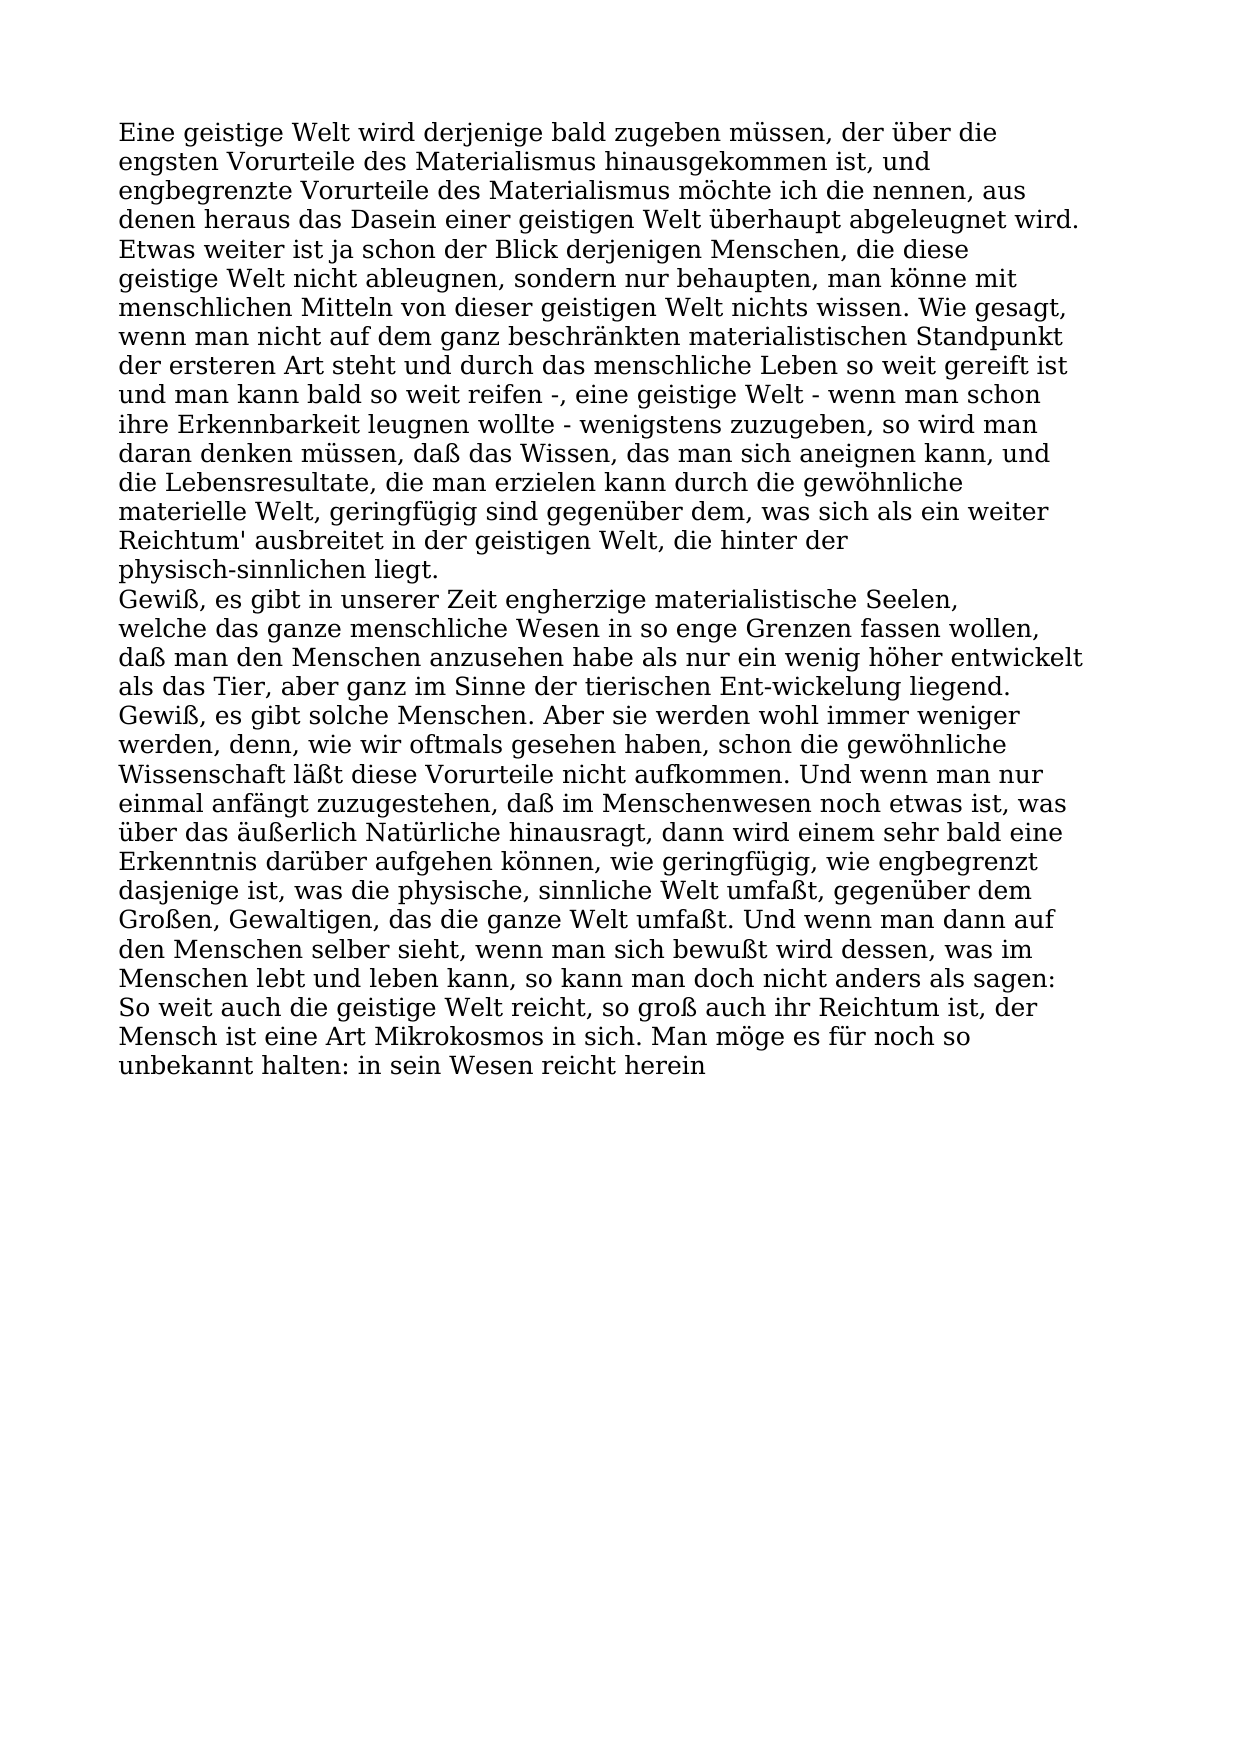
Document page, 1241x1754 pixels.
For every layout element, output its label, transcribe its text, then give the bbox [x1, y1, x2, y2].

text der ersteren Art steht und durch das menschliche Leben so weit gereift ist und man kann bald so weit reifen -, eine geistige Welt - wenn man schon [118, 351, 1122, 410]
text Mensch ist eine Art Mikrokosmos in sich. Man möge es für noch so [118, 1022, 1122, 1051]
text unbekannt halten: in sein Wesen reicht herein [118, 1051, 1122, 1081]
text materielle Welt, geringfügig sind gegenüber dem, was sich als ein weiter [118, 497, 1122, 526]
text So weit auch die geistige Welt reicht, so groß auch ihr Reichtum ist, der [118, 993, 1122, 1022]
text dasjenige ist, was die physische, sinnliche Welt umfaßt, gegenüber dem [118, 876, 1122, 906]
text physisch-sinnlichen liegt. [118, 556, 1122, 585]
text geistige Welt nicht ableugnen, sondern nur behaupten, man könne mit [118, 264, 1122, 293]
text wenn man nicht auf dem ganz beschränkten materialistischen Standpunkt [118, 322, 1122, 351]
text Eine geistige Welt wird derjenige bald zugeben müssen, der über die [118, 118, 1122, 147]
text Großen, Gewaltigen, das die ganze Welt umfaßt. Und wenn man dann auf [118, 906, 1122, 935]
text den Menschen selber sieht, wenn man sich bewußt wird dessen, was im [118, 935, 1122, 964]
text daran denken müssen, daß das Wissen, das man sich aneignen kann, und [118, 439, 1122, 468]
text Gewiß, es gibt in unserer Zeit engherzige materialistische Seelen, [118, 585, 1122, 614]
text engbegrenzte Vorurteile des Materialismus möchte ich die nennen, aus [118, 176, 1122, 206]
text über das äußerlich Natürliche hinausragt, dann wird einem sehr bald eine [118, 818, 1122, 847]
text menschlichen Mitteln von dieser geistigen Welt nichts wissen. Wie gesagt, [118, 293, 1122, 322]
text werden, denn, wie wir oftmals gesehen haben, schon die gewöhnliche [118, 731, 1122, 760]
text welche das ganze menschliche Wesen in so enge Grenzen fassen wollen, [118, 614, 1122, 643]
text Wissenschaft läßt diese Vorurteile nicht aufkommen. Und wenn man nur [118, 760, 1122, 789]
text Menschen lebt und leben kann, so kann man doch nicht anders als sagen: [118, 964, 1122, 993]
text einmal anfängt zuzugestehen, daß im Menschenwesen noch etwas ist, was [118, 789, 1122, 818]
text engsten Vorurteile des Materialismus hinausgekommen ist, und [118, 147, 1122, 176]
text die Lebensresultate, die man erzielen kann durch die gewöhnliche [118, 468, 1122, 497]
text als das Tier, aber ganz im Sinne der tierischen Ent-wickelung liegend. [118, 672, 1122, 701]
text denen heraus das Dasein einer geistigen Welt überhaupt abgeleugnet wird. [118, 206, 1122, 235]
text ihre Erkennbarkeit leugnen wollte - wenigstens zuzugeben, so wird man [118, 410, 1122, 439]
text Gewiß, es gibt solche Menschen. Aber sie werden wohl immer weniger [118, 701, 1122, 731]
text Erkenntnis darüber aufgehen können, wie geringfügig, wie engbegrenzt [118, 847, 1122, 876]
text daß man den Menschen anzusehen habe als nur ein wenig höher entwickelt [118, 643, 1122, 672]
text Etwas weiter ist ja schon der Blick derjenigen Menschen, die diese [118, 235, 1122, 264]
text Reichtum' ausbreitet in der geistigen Welt, die hinter der [118, 526, 1122, 556]
